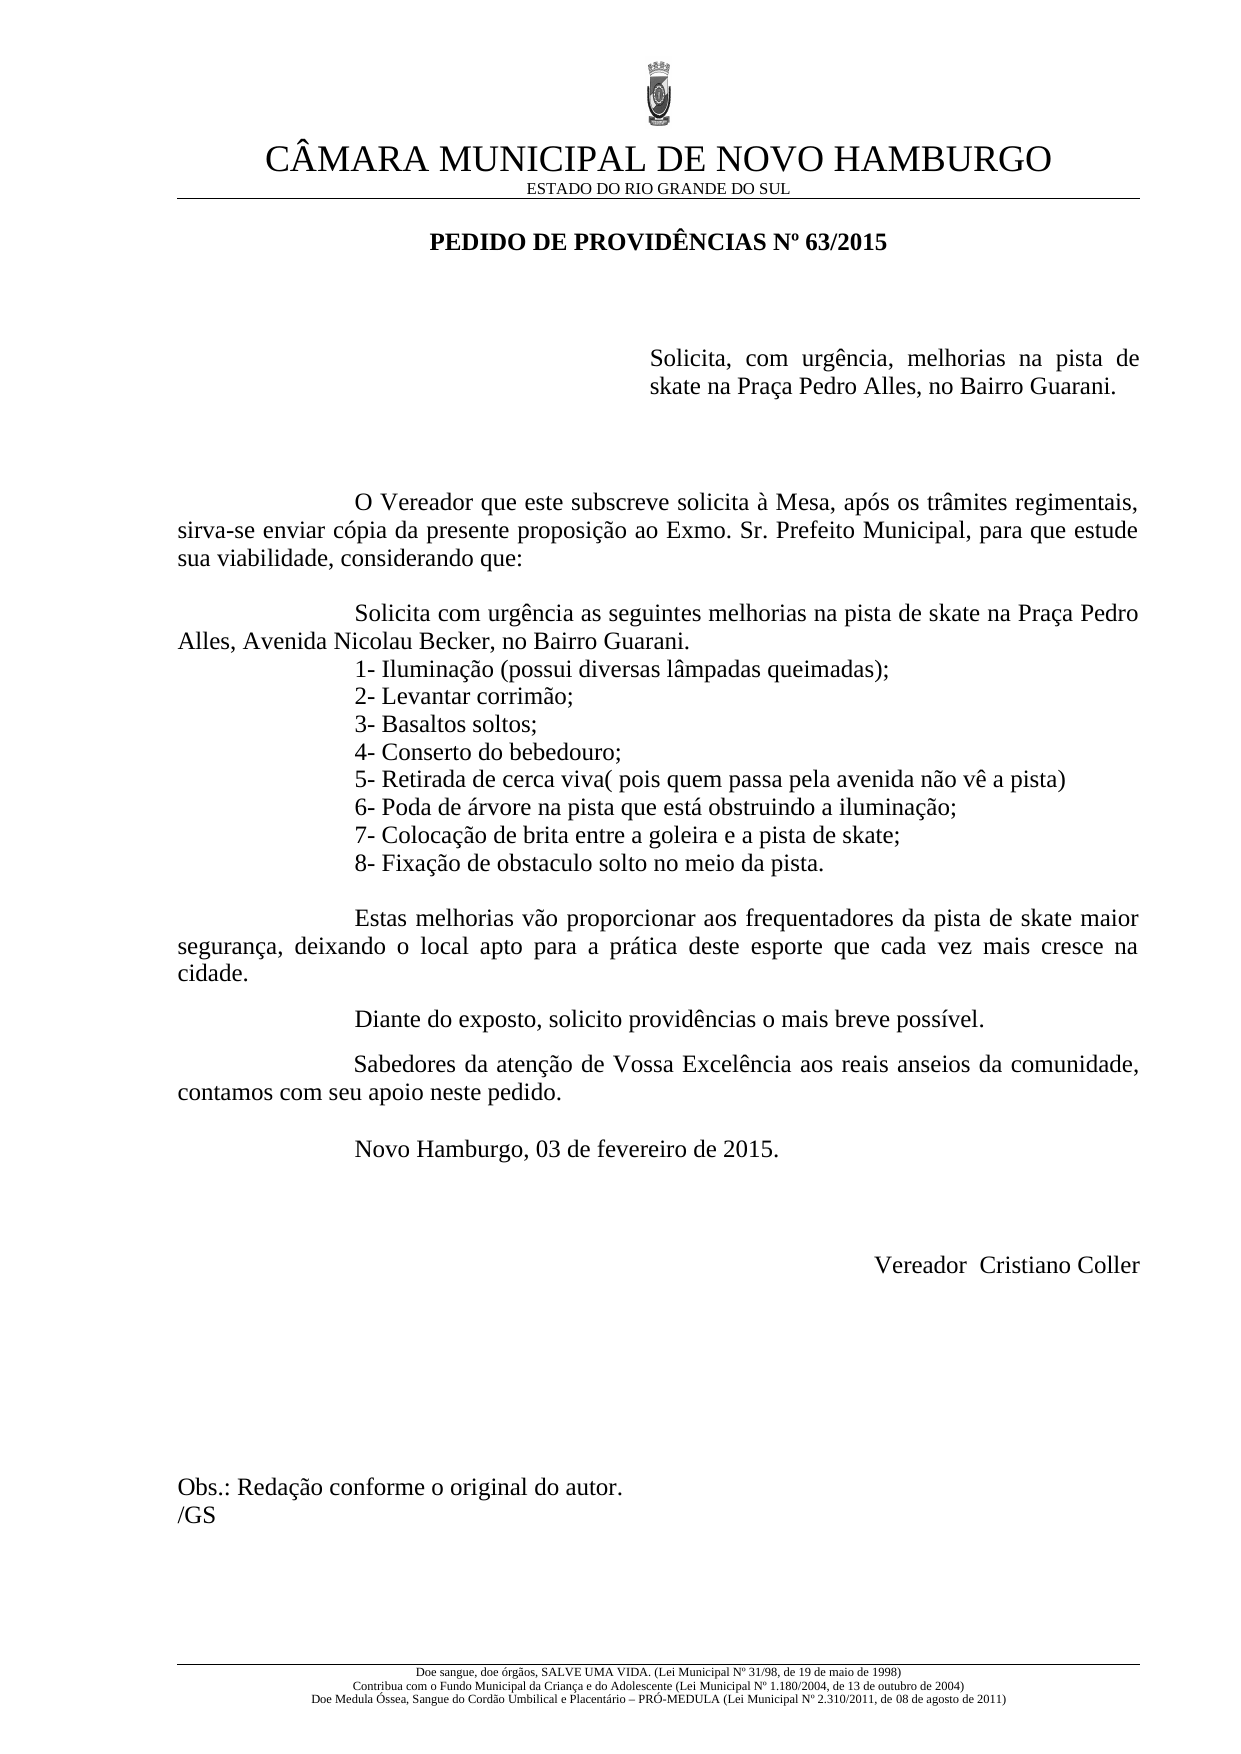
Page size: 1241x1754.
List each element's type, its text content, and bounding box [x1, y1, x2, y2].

text Diante do exposto, solicito providências o mais breve possível. [177, 1005, 1140, 1033]
text Solicita, com urgência, melhorias na pista de skate na Praça Pedro Alles, no Bairro Guarani. [649, 344, 1140, 400]
text 5- Retirada de cerca viva( pois quem passa pela avenida não vê a pista) [177, 766, 1140, 793]
text PEDIDO DE PROVIDÊNCIAS Nº 63/2015 [177, 228, 1140, 256]
text 1- Iluminação (possui diversas lâmpadas queimadas); [177, 655, 1140, 682]
text 4- Conserto do bebedouro; [177, 738, 1140, 766]
text Sabedores da atenção de Vossa Excelência aos reais anseios da comunidade, contamos com seu apoio neste pedido. [177, 1050, 1140, 1106]
text 7- Colocação de brita entre a goleira e a pista de skate; [177, 821, 1140, 849]
text Vereador Cristiano Coller [177, 1252, 1140, 1279]
text /GS [177, 1501, 1140, 1529]
text 2- Levantar corrimão; [177, 682, 1140, 710]
text 3- Basaltos soltos; [177, 710, 1140, 738]
text Estas melhorias vão proporcionar aos frequentadores da pista de skate maior segurança, deixando o local apto para a prática deste esporte que cada vez mais cresce na cidade. [177, 904, 1140, 987]
text Obs.: Redação conforme o original do autor. [177, 1473, 1140, 1501]
text 6- Poda de árvore na pista que está obstruindo a iluminação; [177, 793, 1140, 821]
text Novo Hamburgo, 03 de fevereiro de 2015. [177, 1135, 1140, 1163]
text O Vereador que este subscreve solicita à Mesa, após os trâmites regimentais, sirva-se enviar cópia da presente proposição ao Exmo. Sr. Prefeito Municipal, para que estude sua viabilidade, considerando que: [177, 488, 1140, 572]
text 8- Fixação de obstaculo solto no meio da pista. [177, 849, 1140, 876]
text Solicita com urgência as seguintes melhorias na pista de skate na Praça Pedro Alles, Avenida Nicolau Becker, no Bairro Guarani. [177, 599, 1140, 655]
